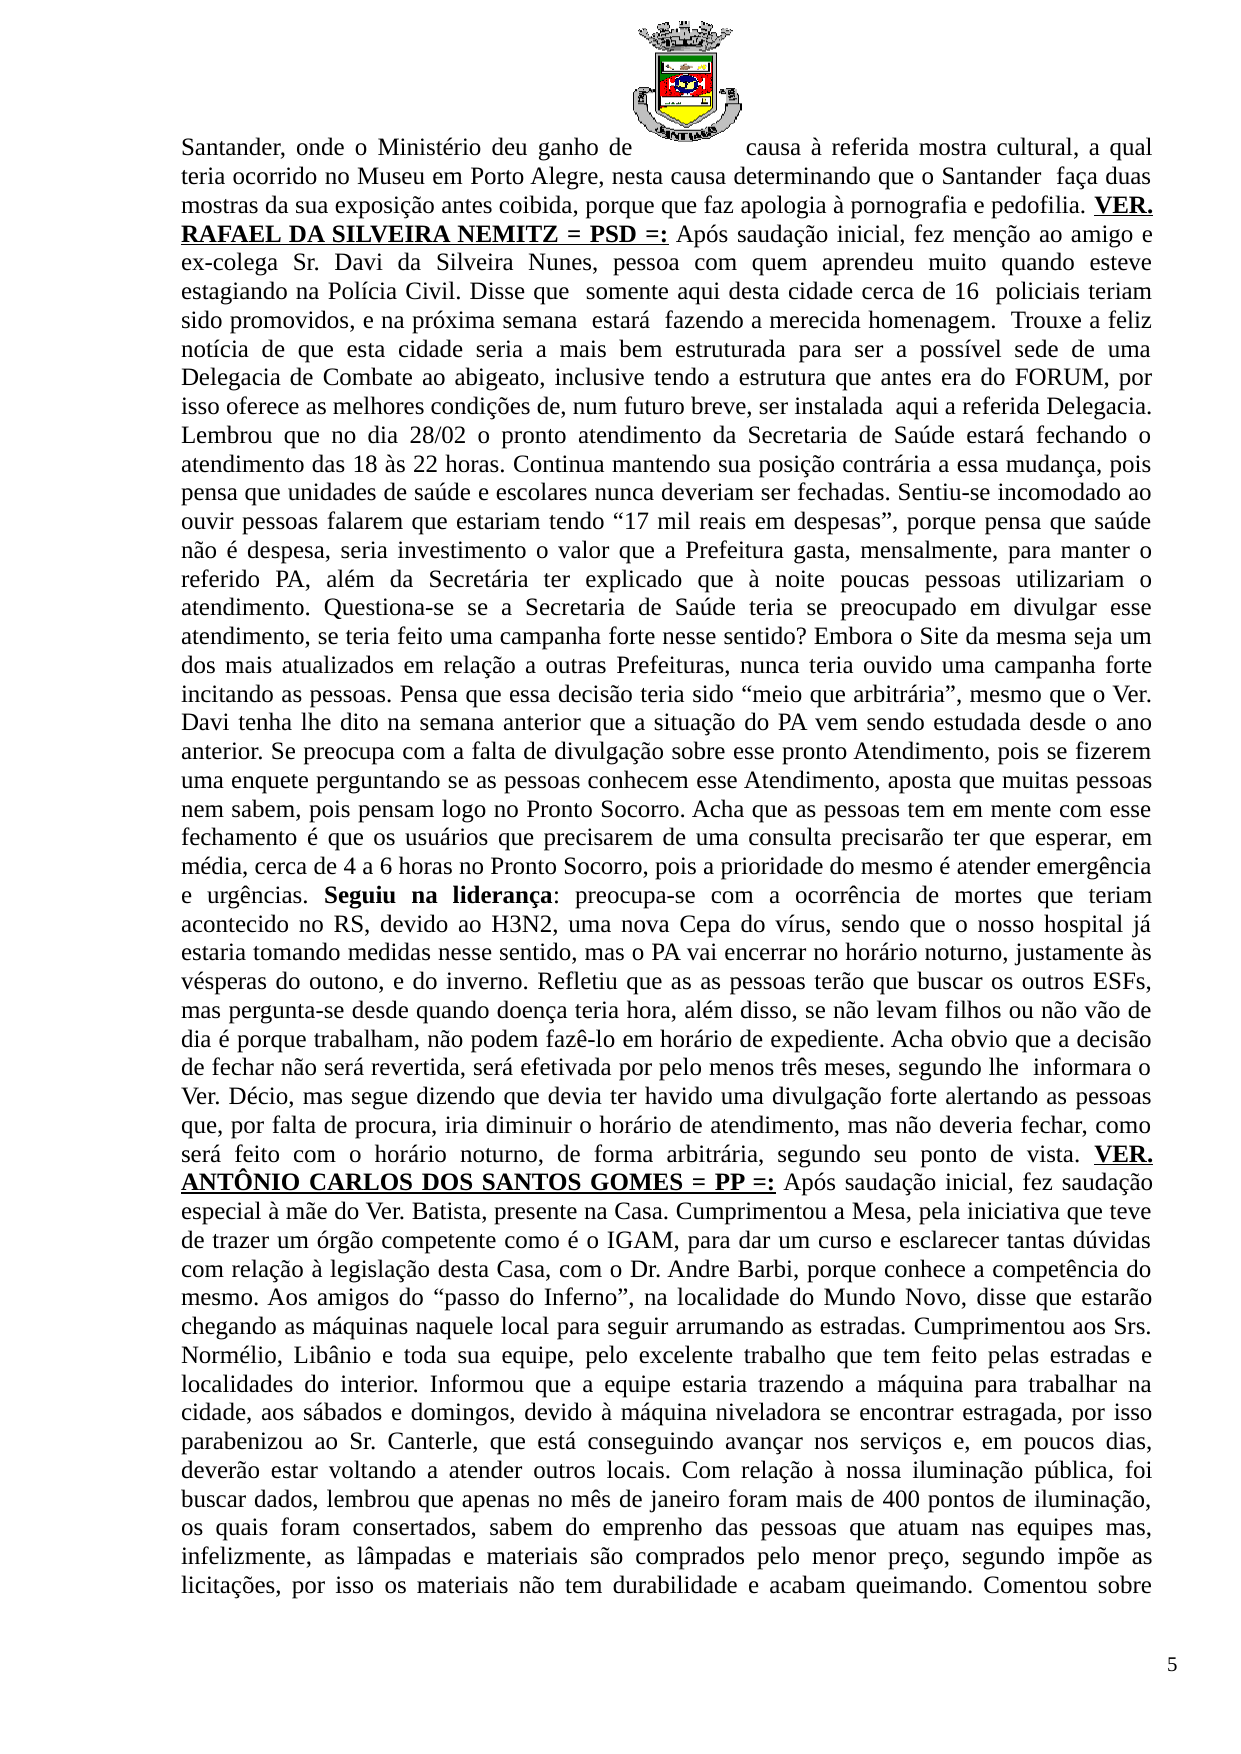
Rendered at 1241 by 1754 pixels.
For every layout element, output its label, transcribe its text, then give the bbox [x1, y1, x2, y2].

text Santander, onde o Ministério deu ganho de causa à referida mostra cultural, a qual teria ocorrido no Museu em Porto Alegre, nesta causa determinando que o Santander faça duas mostras da sua exposição antes coibida, porque que faz apologia à pornografia e pedofilia. VER. RAFAEL DA SILVEIRA NEMITZ = PSD =: Após saudação inicial, fez menção ao amigo e ex-colega Sr. Davi da Silveira Nunes, pessoa com quem aprendeu muito quando esteve estagiando na Polícia Civil. Disse que somente aqui desta cidade cerca de 16 policiais teriam sido promovidos, e na próxima semana estará fazendo a merecida homenagem. Trouxe a feliz notícia de que esta cidade seria a mais bem estruturada para ser a possível sede de uma Delegacia de Combate ao abigeato, inclusive tendo a estrutura que antes era do FORUM, por isso oferece as melhores condições de, num futuro breve, ser instalada aqui a referida Delegacia. Lembrou que no dia 28/02 o pronto atendimento da Secretaria de Saúde estará fechando o atendimento das 18 às 22 horas. Continua mantendo sua posição contrária a essa mudança, pois pensa que unidades de saúde e escolares nunca deveriam ser fechadas. Sentiu-se incomodado ao ouvir pessoas falarem que estariam tendo “17 mil reais em despesas”, porque pensa que saúde não é despesa, seria investimento o valor que a Prefeitura gasta, mensalmente, para manter o referido PA, além da Secretária ter explicado que à noite poucas pessoas utilizariam o atendimento. Questiona-se se a Secretaria de Saúde teria se preocupado em divulgar esse atendimento, se teria feito uma campanha forte nesse sentido? Embora o Site da mesma seja um dos mais atualizados em relação a outras Prefeituras, nunca teria ouvido uma campanha forte incitando as pessoas. Pensa que essa decisão teria sido “meio que arbitrária”, mesmo que o Ver. Davi tenha lhe dito na semana anterior que a situação do PA vem sendo estudada desde o ano anterior. Se preocupa com a falta de divulgação sobre esse pronto Atendimento, pois se fizerem uma enquete perguntando se as pessoas conhecem esse Atendimento, aposta que muitas pessoas nem sabem, pois pensam logo no Pronto Socorro. Acha que as pessoas tem em mente com esse fechamento é que os usuários que precisarem de uma consulta precisarão ter que esperar, em média, cerca de 4 a 6 horas no Pronto Socorro, pois a prioridade do mesmo é atender emergência e urgências. Seguiu na liderança: preocupa-se com a ocorrência de mortes que teriam acontecido no RS, devido ao H3N2, uma nova Cepa do vírus, sendo que o nosso hospital já estaria tomando medidas nesse sentido, mas o PA vai encerrar no horário noturno, justamente às vésperas do outono, e do inverno. Refletiu que as as pessoas terão que buscar os outros ESFs, mas pergunta-se desde quando doença teria hora, além disso, se não levam filhos ou não vão de dia é porque trabalham, não podem fazê-lo em horário de expediente. Acha obvio que a decisão de fechar não será revertida, será efetivada por pelo menos três meses, segundo lhe informara o Ver. Décio, mas segue dizendo que devia ter havido uma divulgação forte alertando as pessoas que, por falta de procura, iria diminuir o horário de atendimento, mas não deveria fechar, como será feito com o horário noturno, de forma arbitrária, segundo seu ponto de vista. VER. ANTÔNIO CARLOS DOS SANTOS GOMES = PP =: Após saudação inicial, fez saudação especial à mãe do Ver. Batista, presente na Casa. Cumprimentou a Mesa, pela iniciativa que teve de trazer um órgão competente como é o IGAM, para dar um curso e esclarecer tantas dúvidas com relação à legislação desta Casa, com o Dr. Andre Barbi, porque conhece a competência do mesmo. Aos amigos do “passo do Inferno”, na localidade do Mundo Novo, disse que estarão chegando as máquinas naquele local para seguir arrumando as estradas. Cumprimentou aos Srs. Normélio, Libânio e toda sua equipe, pelo excelente trabalho que tem feito pelas estradas e localidades do interior. Informou que a equipe estaria trazendo a máquina para trabalhar na cidade, aos sábados e domingos, devido à máquina niveladora se encontrar estragada, por isso parabenizou ao Sr. Canterle, que está conseguindo avançar nos serviços e, em poucos dias, deverão estar voltando a atender outros locais. Com relação à nossa iluminação pública, foi buscar dados, lembrou que apenas no mês de janeiro foram mais de 400 pontos de iluminação, os quais foram consertados, sabem do emprenho das pessoas que atuam nas equipes mas, infelizmente, as lâmpadas e materiais são comprados pelo menor preço, segundo impõe as licitações, por isso os materiais não tem durabilidade e acabam queimando. Comentou sobre [143, 132, 1153, 1599]
